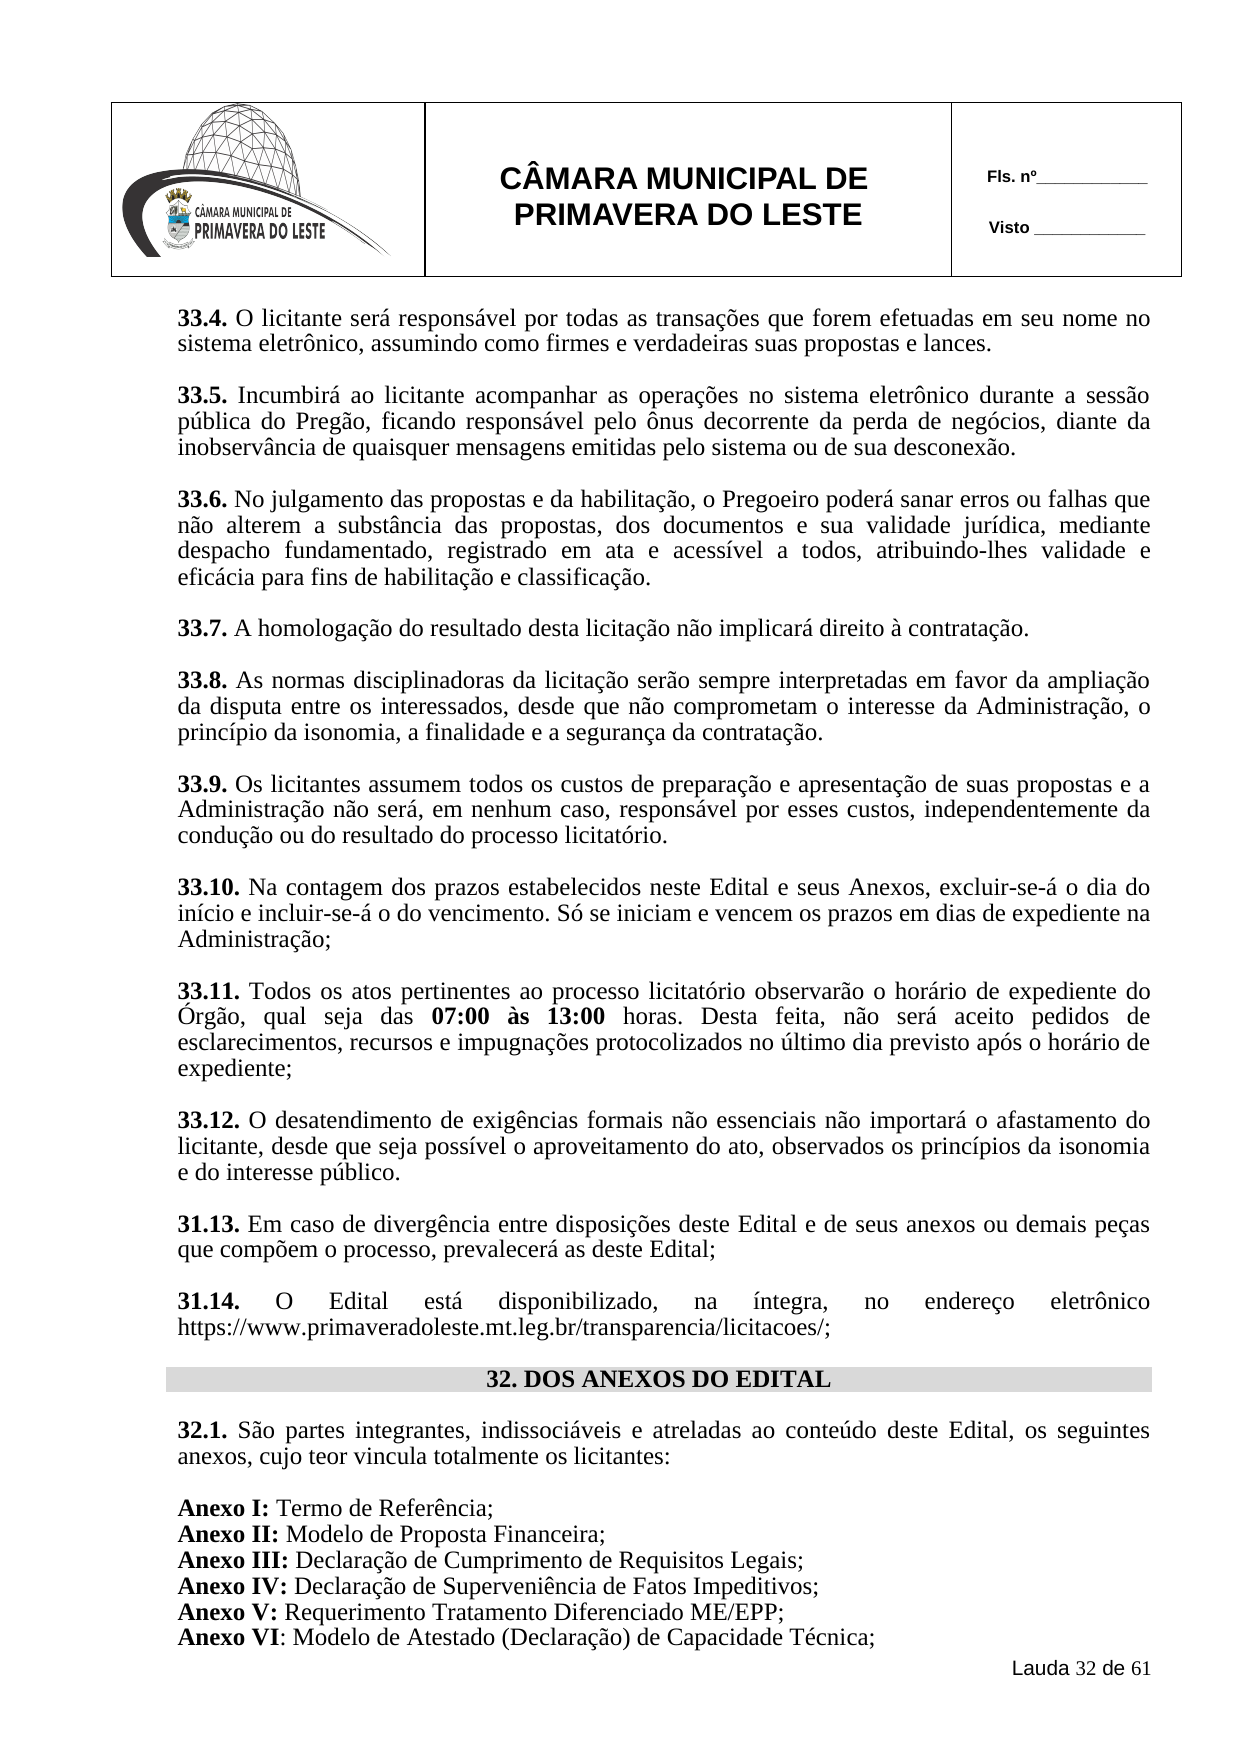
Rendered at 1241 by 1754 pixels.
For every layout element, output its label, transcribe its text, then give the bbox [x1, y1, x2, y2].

text Anexo III: Declaração de Cumprimento de Requisitos Legais; [177, 1548, 1152, 1573]
text 33.9. Os licitantes assumem todos os custos de preparação e apresentação de suas propostas e a Administração não será, em nenhum caso, responsável por esses custos, independentemente da condução ou do resultado do processo licitatório. [177, 771, 1152, 849]
text 32.1. São partes integrantes, indissociáveis e atreladas ao conteúdo deste Edital, os seguintes anexos, cujo teor vincula totalmente os licitantes: [177, 1418, 1152, 1470]
text 33.6. No julgamento das propostas e da habilitação, o Pregoeiro poderá sanar erros ou falhas que não alterem a substância das propostas, dos documentos e sua validade jurídica, mediante despacho fundamentado, registrado em ata e acessível a todos, atribuindo-lhes validade e eficácia para fins de habilitação e classificação. [177, 487, 1152, 590]
text 31.13. Em caso de divergência entre disposições deste Edital e de seus anexos ou demais peças que compõem o processo, prevalecerá as deste Edital; [177, 1211, 1152, 1263]
text Anexo II: Modelo de Proposta Financeira; [177, 1522, 1152, 1548]
text Anexo V: Requerimento Tratamento Diferenciado ME/EPP; [177, 1599, 1152, 1625]
table_header 32. DOS ANEXOS DO EDITAL [166, 1367, 1152, 1392]
text 33.7. A homologação do resultado desta licitação não implicará direito à contratação. [177, 616, 1152, 642]
text 33.5. Incumbirá ao licitante acompanhar as operações no sistema eletrônico durante a sessão pública do Pregão, ficando responsável pelo ônus decorrente da perda de negócios, diante da inobservância de quaisquer mensagens emitidas pelo sistema ou de sua desconexão. [177, 383, 1152, 461]
text 33.10. Na contagem dos prazos estabelecidos neste Edital e seus Anexos, excluir-se-á o dia do início e incluir-se-á o do vencimento. Só se iniciam e vencem os prazos em dias de expediente na Administração; [177, 875, 1152, 953]
text 33.11. Todos os atos pertinentes ao processo licitatório observarão o horário de expediente do Órgão, qual seja das 07:00 às 13:00 horas. Desta feita, não será aceito pedidos de esclarecimentos, recursos e impugnações protocolizados no último dia previsto após o horário de expediente; [177, 978, 1152, 1082]
picture [122, 103, 392, 257]
text 33.12. O desatendimento de exigências formais não essenciais não importará o afastamento do licitante, desde que seja possível o aproveitamento do ato, observados os princípios da isonomia e do interesse público. [177, 1108, 1152, 1186]
text 33.4. O licitante será responsável por todas as transações que forem efetuadas em seu nome no sistema eletrônico, assumindo como firmes e verdadeiras suas propostas e lances. [177, 306, 1152, 357]
text 33.8. As normas disciplinadoras da licitação serão sempre interpretadas em favor da ampliação da disputa entre os interessados, desde que não comprometam o interesse da Administração, o princípio da isonomia, a finalidade e a segurança da contratação. [177, 668, 1152, 746]
text Anexo IV: Declaração de Superveniência de Fatos Impeditivos; [177, 1573, 1152, 1599]
text Anexo VI: Modelo de Atestado (Declaração) de Capacidade Técnica; [177, 1625, 1152, 1651]
text 31.14. O Edital está disponibilizado, na íntegra, no endereço eletrônico https://www.primaveradoleste.mt.leg.br/transparencia/licitacoes/; [177, 1289, 1152, 1341]
text Anexo I: Termo de Referência; [177, 1496, 1152, 1522]
